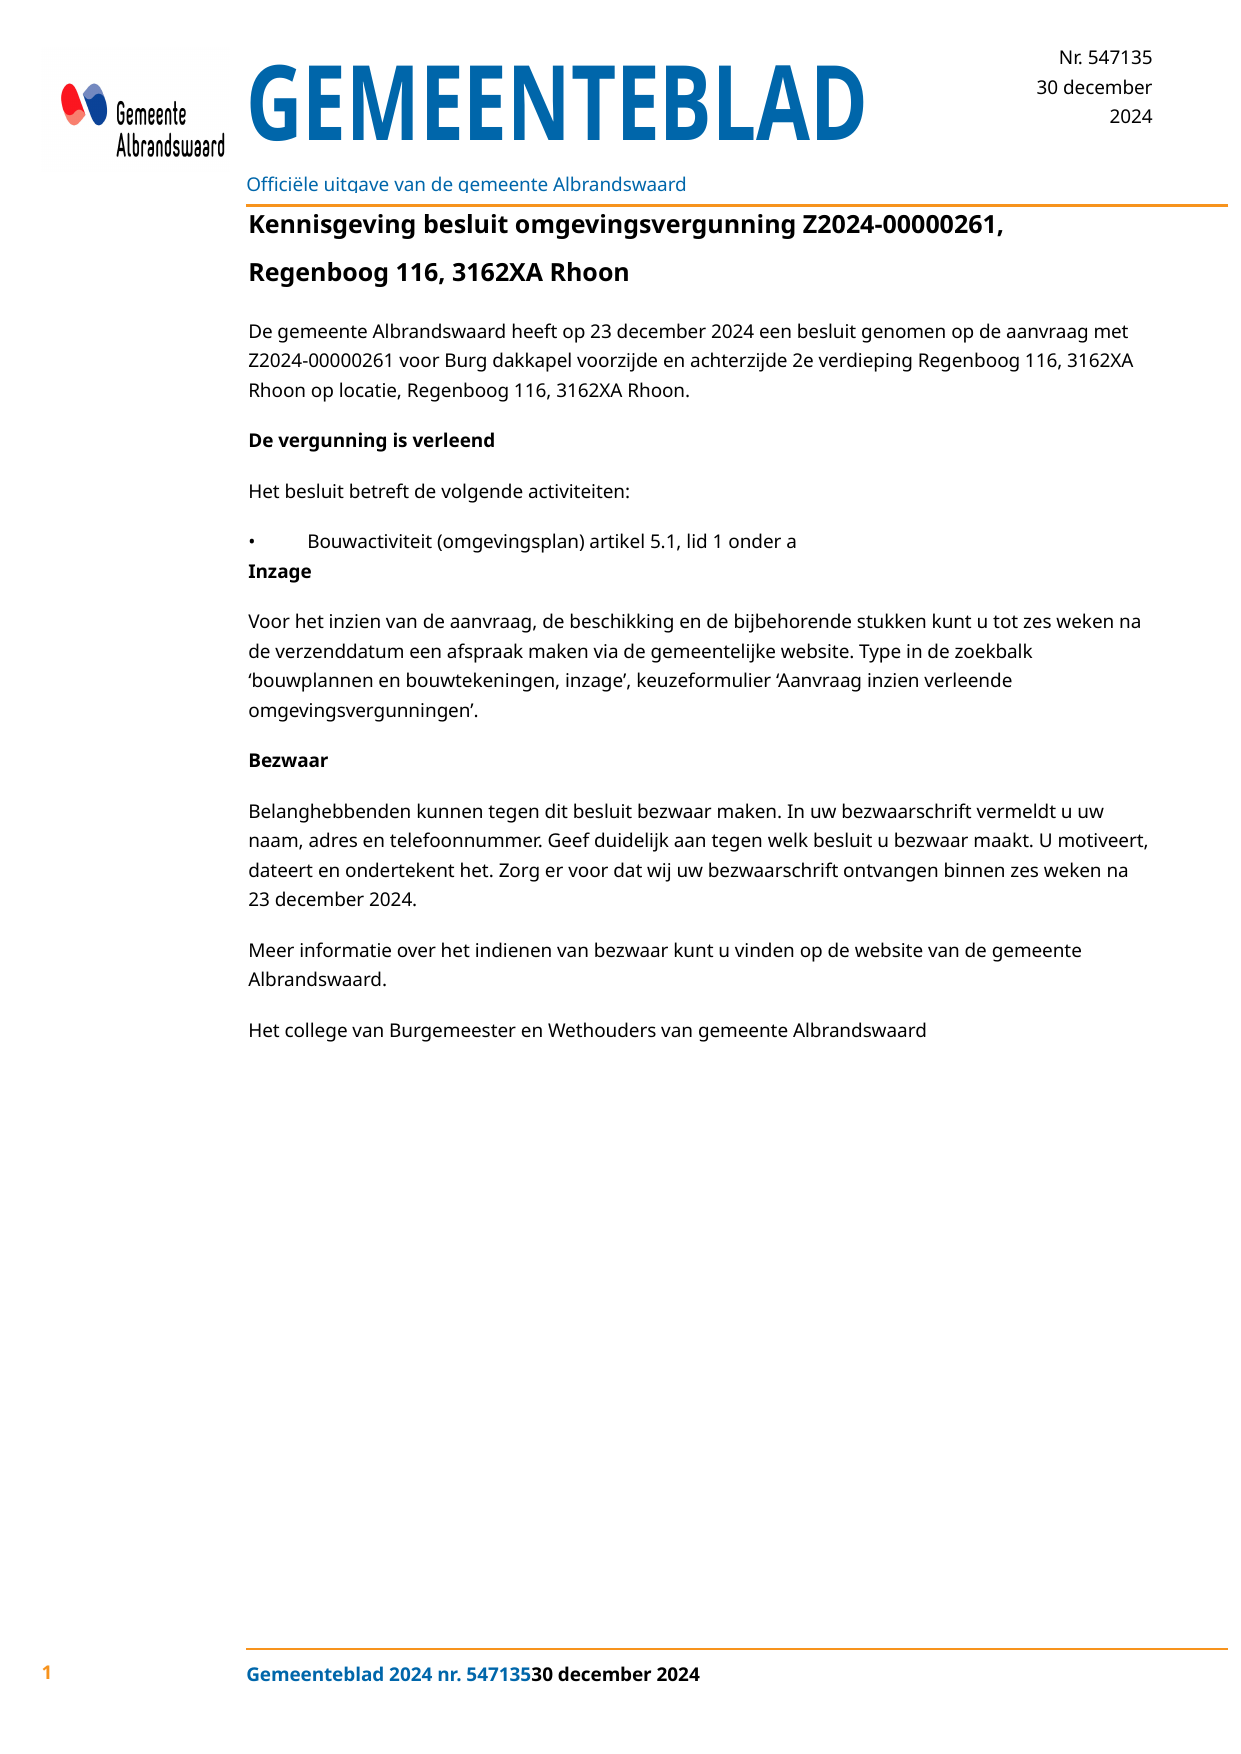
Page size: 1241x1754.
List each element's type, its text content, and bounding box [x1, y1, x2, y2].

text Kennisgeving besluit omgevingsvergunning Z2024-00000261, Regenboog 116, 3162XA Rhoon [248, 207, 1152, 288]
text Meer informatie over het indienen van bezwaar kunt u vinden op de website van de gemeente Albrandswaard. [248, 937, 1152, 992]
text De gemeente Albrandswaard heeft op 23 december 2024 een besluit genomen op de aanvraag met Z2024-00000261 voor Burg dakkapel voorzijde en achterzijde 2e verdieping Regenboog 116, 3162XA Rhoon op locatie, Regenboog 116, 3162XA Rhoon. [248, 318, 1152, 403]
text Inzage [248, 558, 1152, 584]
picture [41, 47, 231, 172]
text Belanghebbenden kunnen tegen dit besluit bezwaar maken. In uw bezwaarschrift vermeldt u uw naam, adres en telefoonnummer. Geef duidelijk aan tegen welk besluit u bezwaar maakt. U motiveert, dateert en ondertekent het. Zorg er voor dat wij uw bezwaarschrift ontvangen binnen zes weken na 23 december 2024. [248, 798, 1152, 912]
text Het besluit betreft de volgende activiteiten: [248, 478, 1152, 504]
text Voor het inzien van de aanvraag, de beschikking en de bijbehorende stukken kunt u tot zes weken na de verzenddatum een afspraak maken via de gemeentelijke website. Type in de zoekbalk ‘bouwplannen en bouwtekeningen, inzage’, keuzeformulier ‘Aanvraag inzien verleende omgevingsvergunningen’. [248, 608, 1152, 723]
text Het college van Burgemeester en Wethouders van gemeente Albrandswaard [248, 1017, 1152, 1043]
list Bouwactiviteit (omgevingsplan) artikel 5.1, lid 1 onder a [248, 528, 1152, 554]
text Bezwaar [248, 747, 1152, 773]
text De vergunning is verleend [248, 427, 1152, 453]
